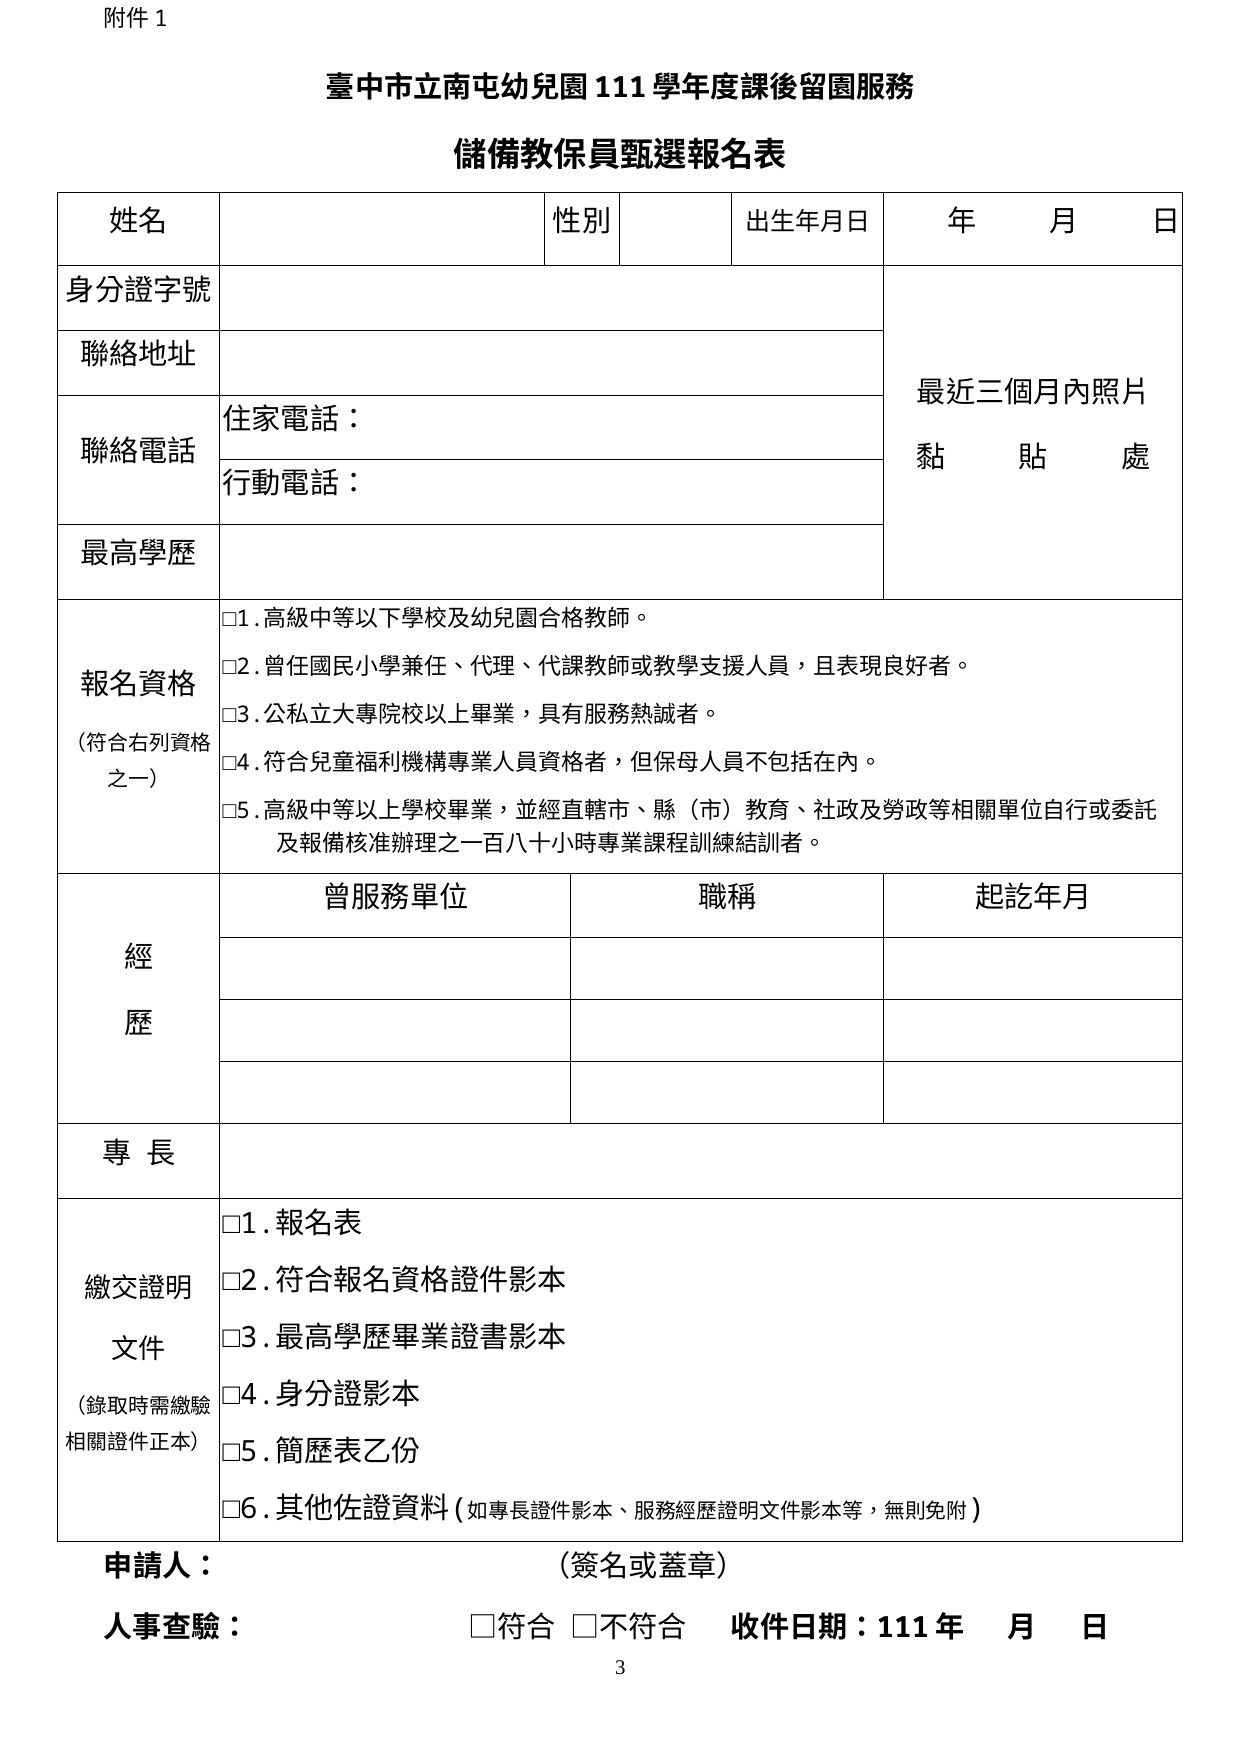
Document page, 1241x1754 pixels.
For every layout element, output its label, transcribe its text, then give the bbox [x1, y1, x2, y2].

table_cell [220, 525, 883, 599]
table_header 出生年月日 [732, 193, 883, 265]
table_cell 聯絡電話 [58, 396, 219, 524]
table_header 性別 [545, 193, 619, 265]
table_cell 身分證字號 [58, 266, 219, 330]
table_cell [220, 331, 883, 394]
table_cell [220, 266, 883, 330]
table_cell [220, 1062, 570, 1123]
table_cell 專 長 [58, 1124, 219, 1198]
text 附件1 [103, 0, 1137, 33]
table_cell □1.報名表 □2.符合報名資格證件影本 □3.最高學歷畢業證書影本 □4.身分證影本 □5.簡歷表乙份 □6.其他佐證資料(如專長證件影本、服務經歷證明文件影本等，無則免附) [220, 1199, 1182, 1541]
table_cell 行動電話： [220, 460, 883, 524]
table_cell 報名資格 （符合右列資格之一） [58, 600, 219, 873]
table_cell [220, 938, 570, 999]
table_cell [220, 1124, 1182, 1198]
table_cell 繳交證明 文件 （錄取時需繳驗相關證件正本） [58, 1199, 219, 1541]
table_cell 曾服務單位 [220, 874, 570, 937]
table_cell [884, 1000, 1182, 1061]
table_cell [571, 1062, 883, 1123]
table_cell 起訖年月 [884, 874, 1182, 937]
table_cell 經 歷 [58, 874, 219, 1123]
text 申請人： （簽名或蓋章） [104, 1542, 1137, 1584]
table_cell [220, 1000, 570, 1061]
table_cell 最高學歷 [58, 525, 219, 599]
table_header [220, 193, 544, 265]
table_header [620, 193, 731, 265]
table_cell [571, 1000, 883, 1061]
table_cell [571, 938, 883, 999]
table_cell 聯絡地址 [58, 331, 219, 394]
text 臺中市立南屯幼兒園111學年度課後留園服務 [103, 54, 1137, 109]
table_header 年 月 日 [884, 193, 1182, 265]
text 儲備教保員甄選報名表 [103, 123, 1137, 177]
text 人事查驗： □符合 □不符合 收件日期：111年 月 日 [103, 1607, 1137, 1645]
table_cell 住家電話： [220, 396, 883, 459]
table_cell 最近三個月內照片 黏 貼 處 [884, 266, 1182, 599]
table_cell [884, 1062, 1182, 1123]
table_cell [884, 938, 1182, 999]
table_header 姓名 [58, 193, 219, 265]
table_cell 職稱 [571, 874, 883, 937]
table_cell □1.高級中等以下學校及幼兒園合格教師。 □2.曾任國民小學兼任、代理、代課教師或教學支援人員，且表現良好者。 □3.公私立大專院校以上畢業，具有服務熱誠者。 □4.符合兒童福利機構專業人員資格者，但保母人員不包括在內。 □5.高級中等以上學校畢業，並經直轄市、縣（市）教育、社政及勞政等相關單位自行或委託及報備核准辦理之一百八十小時專業課程訓練結訓者。 [220, 600, 1182, 873]
